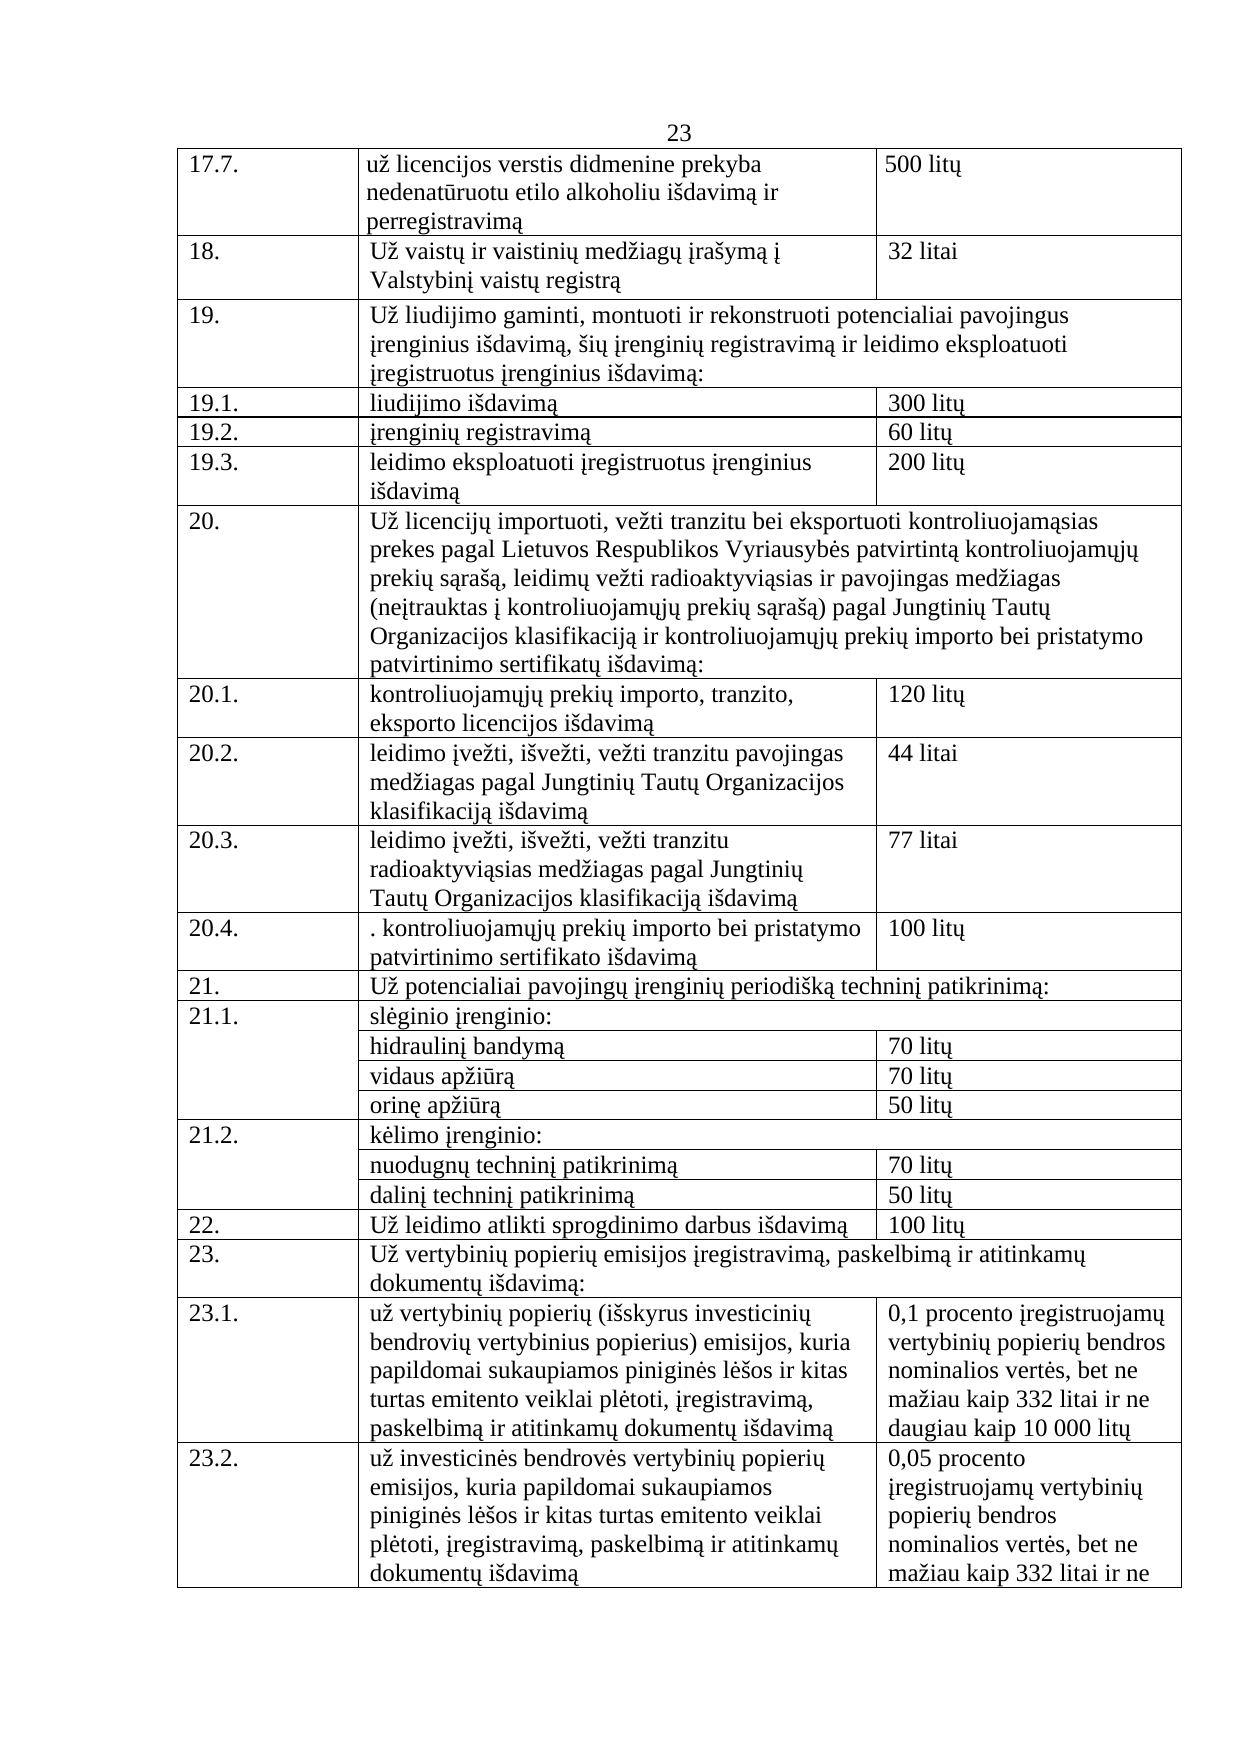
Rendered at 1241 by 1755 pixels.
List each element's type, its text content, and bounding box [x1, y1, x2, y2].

table_cell 500 litų [877, 149, 1181, 235]
table_cell nuodugnų techninį patikrinimą [359, 1150, 876, 1179]
table_cell leidimo įvežti, išvežti, vežti tranzitu pavojingas medžiagas pagal Jungtinių Tautų Organizacijos klasifikaciją išdavimą [359, 738, 876, 824]
table_cell 70 litų [877, 1150, 1181, 1179]
table_cell Už vertybinių popierių emisijos įregistravimą, paskelbimą ir atitinkamų dokumentų išdavimą: [359, 1240, 1181, 1297]
table_cell Už vaistų ir vaistinių medžiagų įrašymą į Valstybinį vaistų registrą [359, 236, 876, 299]
table_cell 0,1 procento įregistruojamų vertybinių popierių bendros nominalios vertės, bet ne mažiau kaip 332 litai ir ne daugiau kaip 10 000 litų [877, 1298, 1181, 1442]
table_cell už licencijos verstis didmenine prekyba nedenatūruotu etilo alkoholiu išdavimą ir perregistravimą [359, 149, 876, 235]
table_cell už vertybinių popierių (išskyrus investicinių bendrovių vertybinius popierius) emisijos, kuria papildomai sukaupiamos piniginės lėšos ir kitas turtas emitento veiklai plėtoti, įregistravimą, paskelbimą ir atitinkamų dokumentų išdavimą [359, 1298, 876, 1442]
table_cell hidraulinį bandymą [359, 1031, 876, 1060]
table_cell 60 litų [877, 418, 1181, 446]
table_cell 20.1. [178, 679, 358, 737]
table_cell orinę apžiūrą [359, 1091, 876, 1119]
table_cell 100 litų [877, 913, 1181, 970]
table_cell 21. [178, 971, 358, 1000]
table_cell slėginio įrenginio: [359, 1001, 1181, 1030]
table_cell 23.2. [178, 1443, 358, 1587]
table_cell 20.2. [178, 738, 358, 824]
table_cell 120 litų [877, 679, 1181, 737]
table_cell 22. [178, 1210, 358, 1238]
table_cell 20. [178, 506, 358, 678]
table_cell 19.3. [178, 447, 358, 505]
table_cell dalinį techninį patikrinimą [359, 1180, 876, 1209]
table_cell už investicinės bendrovės vertybinių popierių emisijos, kuria papildomai sukaupiamos piniginės lėšos ir kitas turtas emitento veiklai plėtoti, įregistravimą, paskelbimą ir atitinkamų dokumentų išdavimą [359, 1443, 876, 1587]
table_cell 50 litų [877, 1180, 1181, 1209]
table_cell 23. [178, 1240, 358, 1297]
table_cell 18. [178, 236, 358, 299]
table_cell 44 litai [877, 738, 1181, 824]
table_cell 200 litų [877, 447, 1181, 505]
table_cell 300 litų [877, 388, 1181, 416]
table_cell įrenginių registravimą [359, 418, 876, 446]
table_cell 70 litų [877, 1031, 1181, 1060]
table_cell 23.1. [178, 1298, 358, 1442]
table_cell 19.1. [178, 388, 358, 416]
table_cell 50 litų [877, 1091, 1181, 1119]
table_cell 17.7. [178, 149, 358, 235]
table_cell 20.3. [178, 826, 358, 912]
table_cell liudijimo išdavimą [359, 388, 876, 416]
table_cell 70 litų [877, 1061, 1181, 1089]
table_cell Už licencijų importuoti, vežti tranzitu bei eksportuoti kontroliuojamąsias prekes pagal Lietuvos Respublikos Vyriausybės patvirtintą kontroliuojamųjų prekių sąrašą, leidimų vežti radioaktyviąsias ir pavojingas medžiagas (neįtrauktas į kontroliuojamųjų prekių sąrašą) pagal Jungtinių Tautų Organizacijos klasifikaciją ir kontroliuojamųjų prekių importo bei pristatymo patvirtinimo sertifikatų išdavimą: [359, 506, 1181, 678]
table_cell 0,05 procento įregistruojamų vertybinių popierių bendros nominalios vertės, bet ne mažiau kaip 332 litai ir ne [877, 1443, 1181, 1587]
table_cell 20.4. [178, 913, 358, 970]
table_cell 21.1. [178, 1001, 358, 1119]
table_cell Už potencialiai pavojingų įrenginių periodišką techninį patikrinimą: [359, 971, 1181, 1000]
table_cell 100 litų [877, 1210, 1181, 1238]
table_cell kontroliuojamųjų prekių importo, tranzito, eksporto licencijos išdavimą [359, 679, 876, 737]
table_cell leidimo eksploatuoti įregistruotus įrenginius išdavimą [359, 447, 876, 505]
table_cell 77 litai [877, 826, 1181, 912]
table_cell 19. [178, 300, 358, 387]
table_cell vidaus apžiūrą [359, 1061, 876, 1089]
table_cell leidimo įvežti, išvežti, vežti tranzitu radioaktyviąsias medžiagas pagal Jungtinių Tautų Organizacijos klasifikaciją išdavimą [359, 826, 876, 912]
table_cell Už liudijimo gaminti, montuoti ir rekonstruoti potencialiai pavojingus įrenginius išdavimą, šių įrenginių registravimą ir leidimo eksploatuoti įregistruotus įrenginius išdavimą: [359, 300, 1181, 387]
table_cell Už leidimo atlikti sprogdinimo darbus išdavimą [359, 1210, 876, 1238]
table_cell . kontroliuojamųjų prekių importo bei pristatymo patvirtinimo sertifikato išdavimą [359, 913, 876, 970]
table_cell kėlimo įrenginio: [359, 1120, 1181, 1149]
table_cell 21.2. [178, 1120, 358, 1209]
table_cell 19.2. [178, 418, 358, 446]
table_cell 32 litai [877, 236, 1181, 299]
